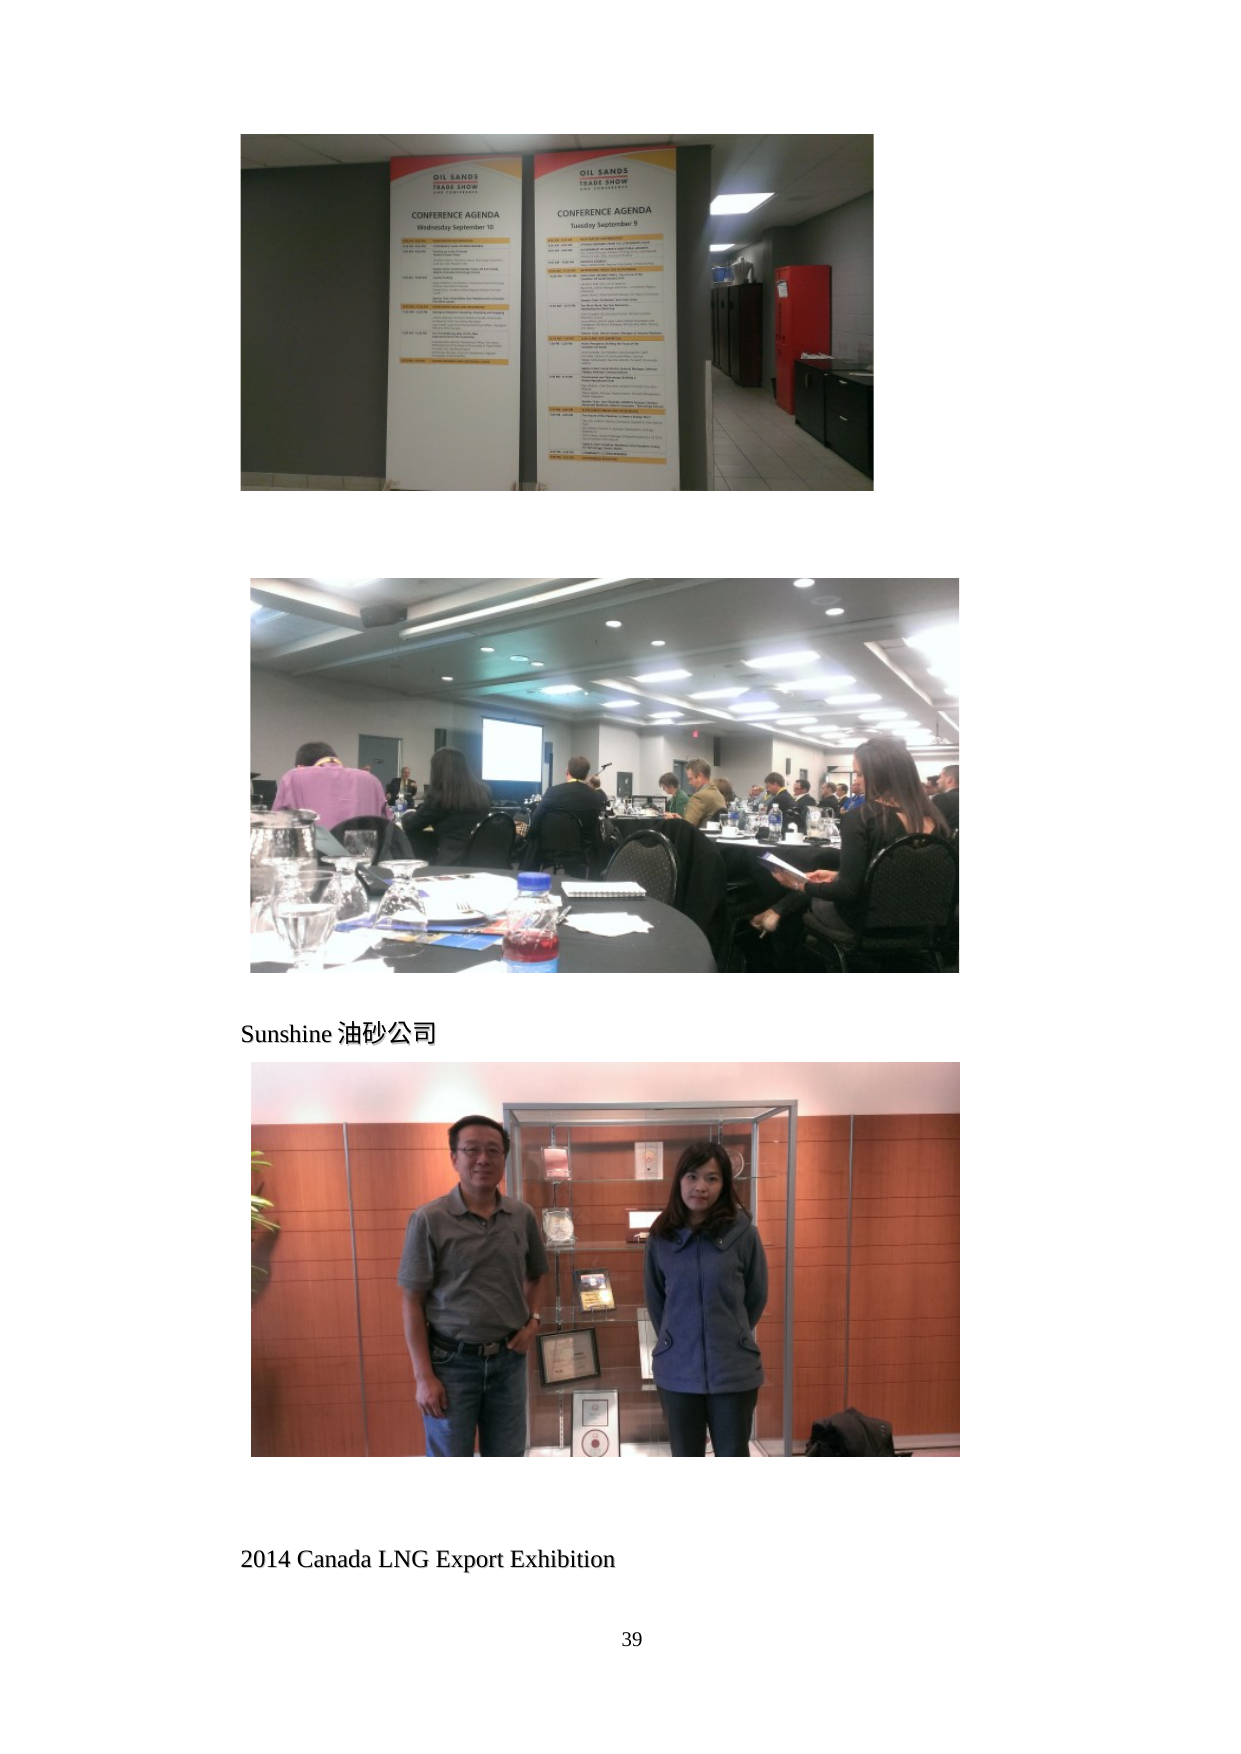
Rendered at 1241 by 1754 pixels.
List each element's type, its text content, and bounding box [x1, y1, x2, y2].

text 2014 Canada LNG Export Exhibition [165, 1528, 1098, 1578]
text Sunshine油砂公司 [165, 1003, 1098, 1053]
picture [251, 1062, 960, 1457]
picture [240, 134, 874, 491]
picture [250, 578, 960, 973]
